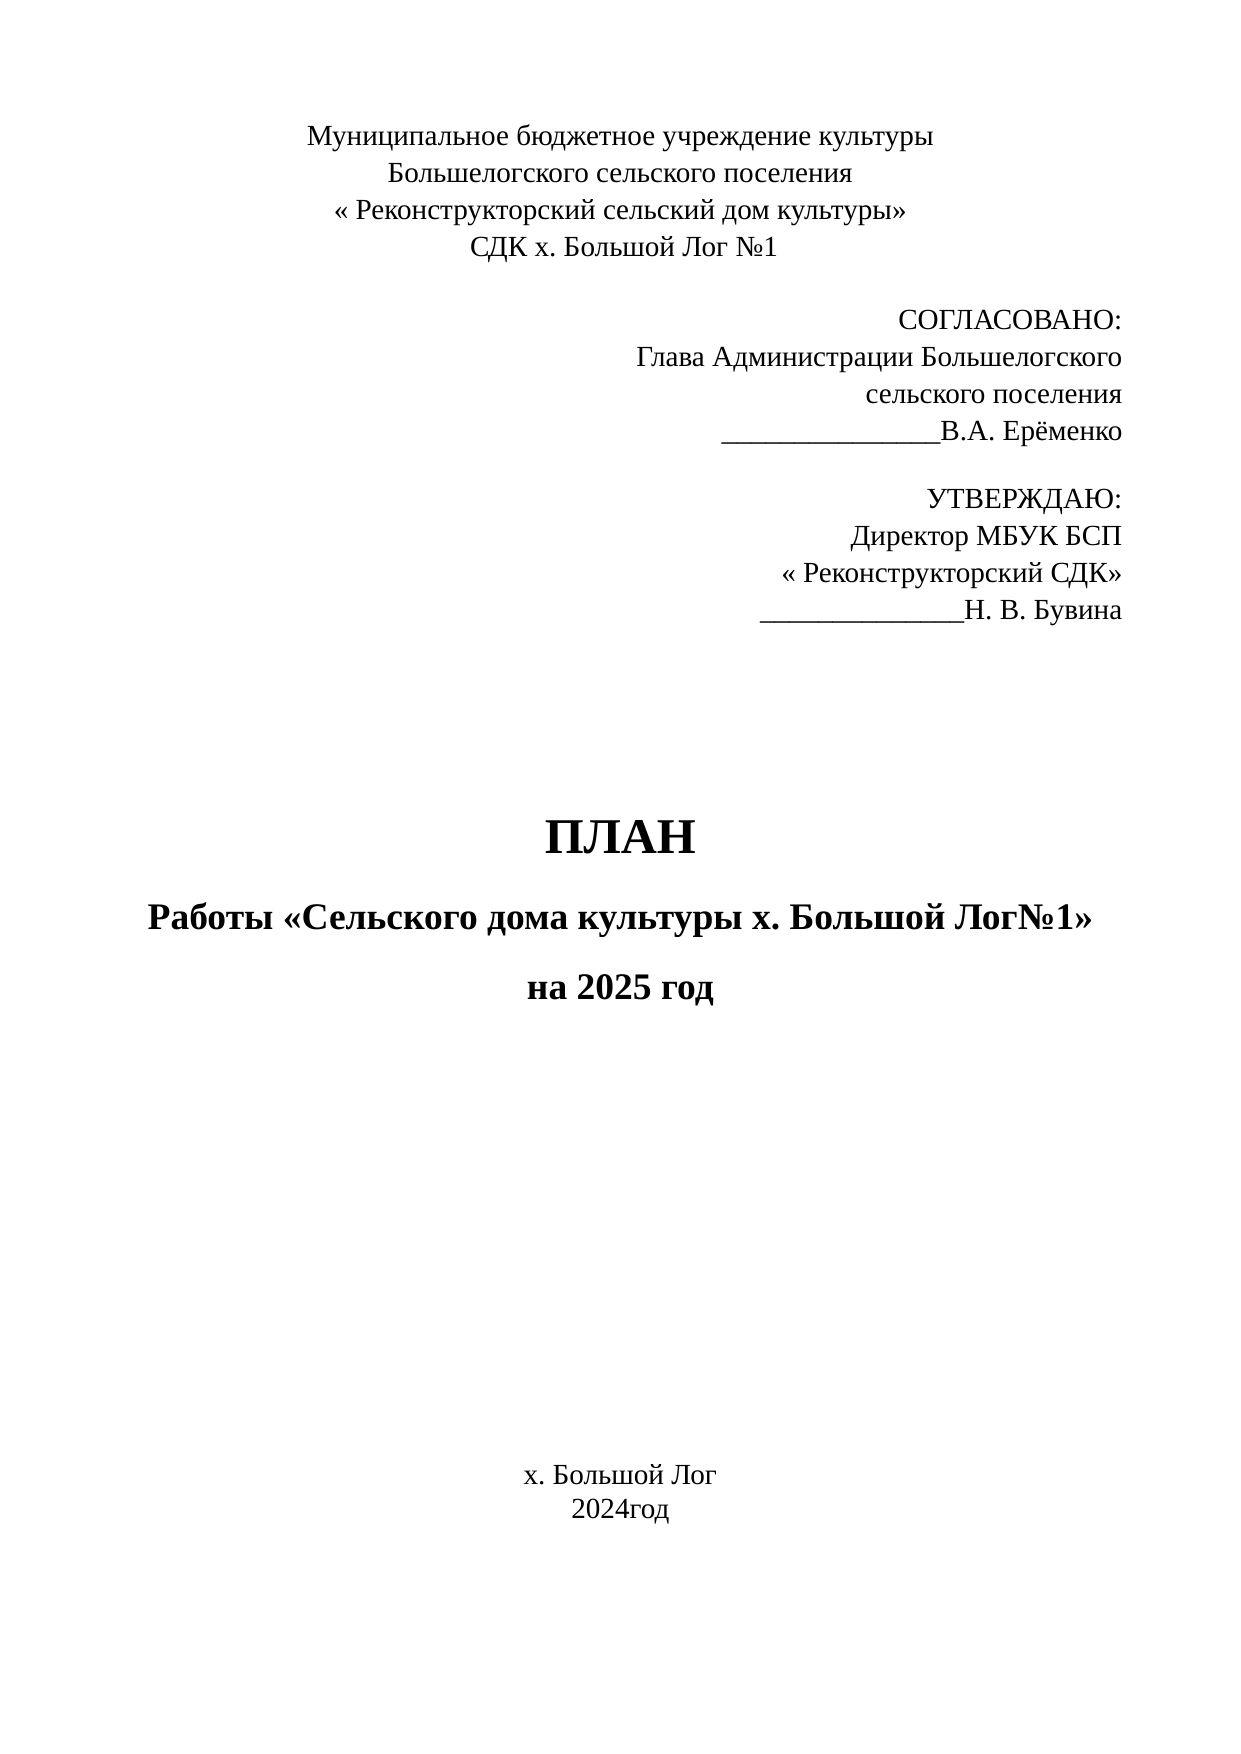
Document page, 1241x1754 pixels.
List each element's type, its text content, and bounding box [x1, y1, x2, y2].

text ______________Н. В. Бувина [118, 592, 1122, 626]
text _______________В.А. Ерёменко [118, 413, 1122, 447]
text сельского поселения [118, 376, 1122, 410]
text 2024год [118, 1491, 1122, 1524]
text « Реконструкторский сельский дом культуры» [118, 192, 1122, 225]
text Глава Администрации Большелогского [118, 339, 1122, 373]
text ПЛАН [118, 807, 1122, 865]
text Директор МБУК БСП [118, 518, 1122, 552]
text УТВЕРЖДАЮ: [118, 482, 1122, 515]
text Большелогского сельского поселения [118, 155, 1122, 188]
text на 2025 год [118, 964, 1122, 1008]
text « Реконструкторский СДК» [118, 555, 1122, 589]
text Работы «Сельского дома культуры х. Большой Лог№1» [118, 894, 1122, 937]
text СОГЛАСОВАНО: [118, 302, 1122, 336]
text Муниципальное бюджетное учреждение культуры [118, 118, 1122, 152]
text х. Большой Лог [118, 1457, 1122, 1491]
text СДК х. Большой Лог №1 [118, 229, 1122, 262]
